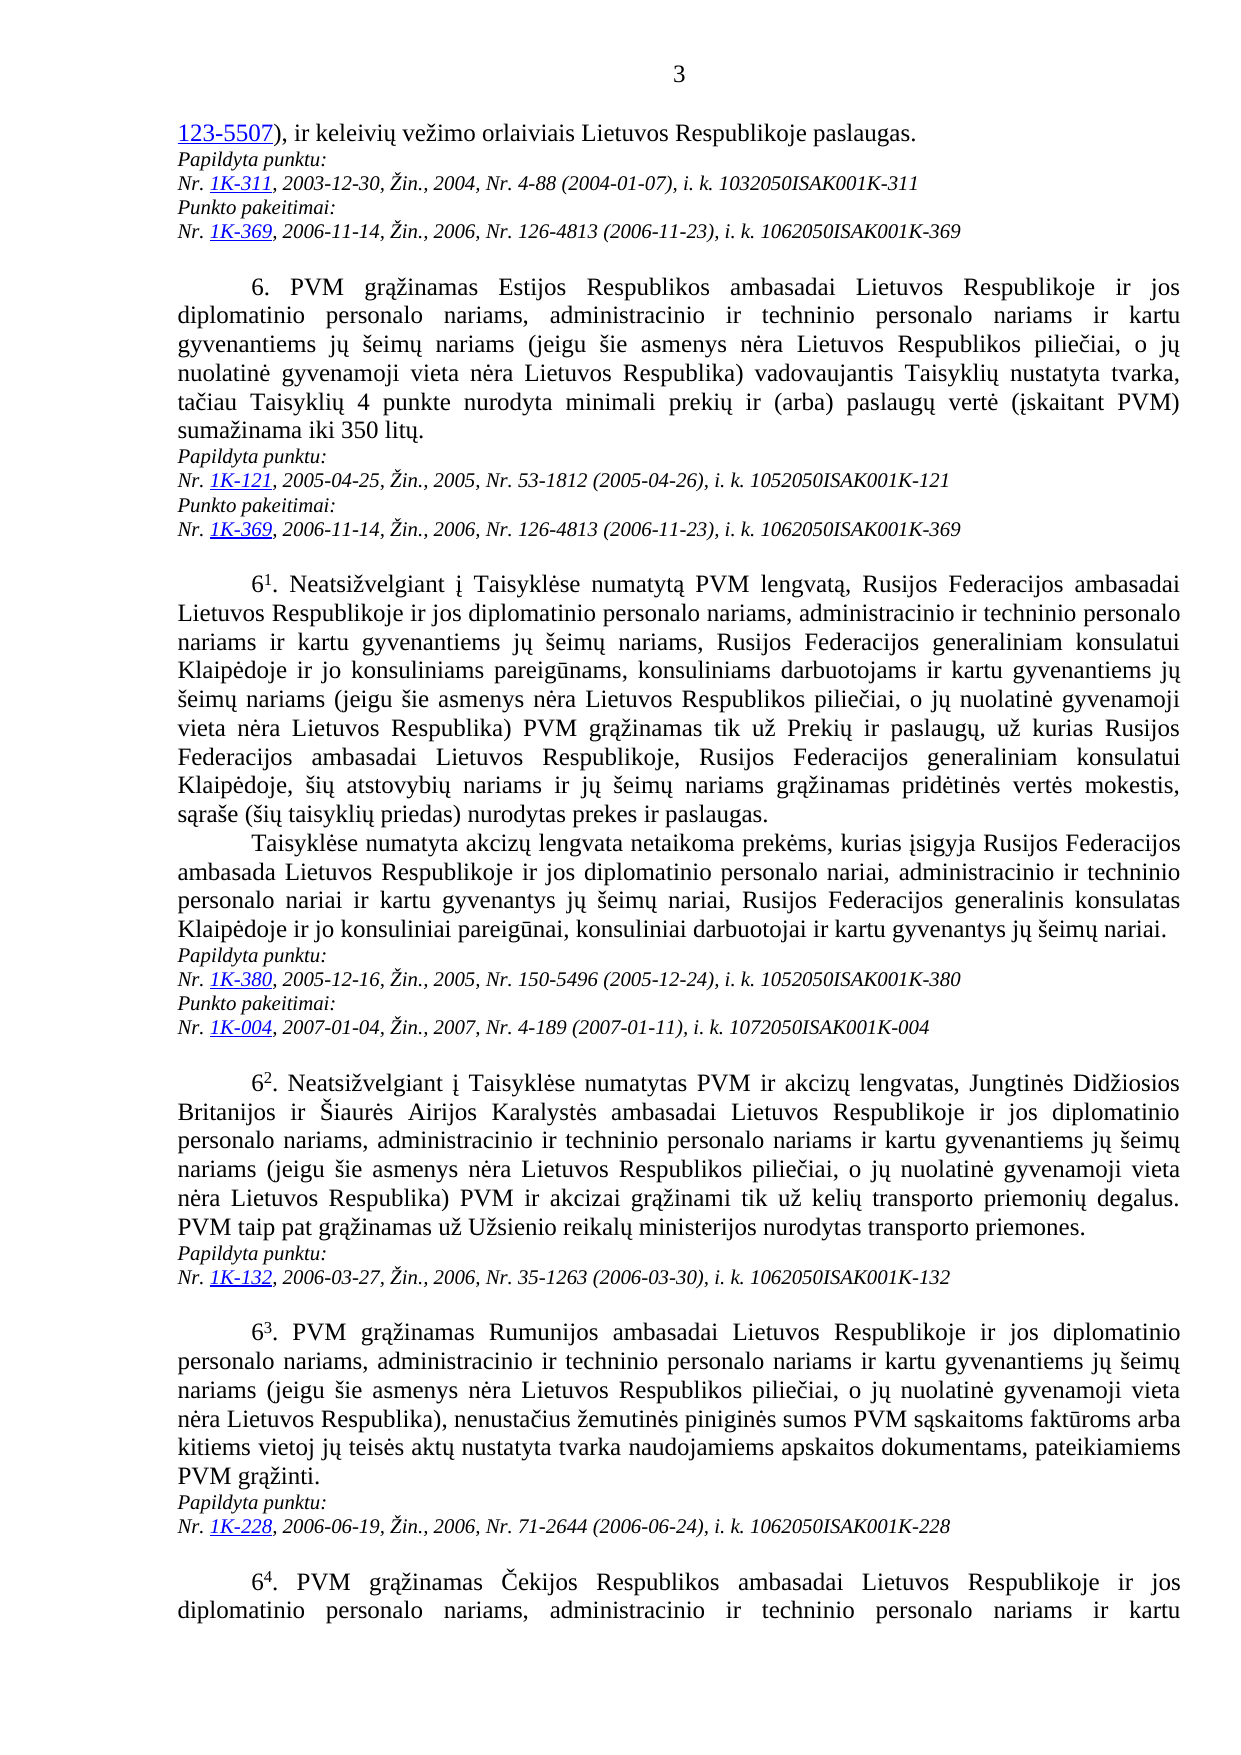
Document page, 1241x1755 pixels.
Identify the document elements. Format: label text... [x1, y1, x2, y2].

text Papildyta punktu: [177, 943, 1181, 967]
text Nr. 1K-369, 2006-11-14, Žin., 2006, Nr. 126-4813 (2006-11-23), i. k. 1062050ISAK001K-369 [177, 517, 1181, 541]
text Nr. 1K-311, 2003-12-30, Žin., 2004, Nr. 4-88 (2004-01-07), i. k. 1032050ISAK001K-311 [177, 171, 1181, 195]
text Punkto pakeitimai: [177, 492, 1181, 517]
text 123-5507), ir keleivių vežimo orlaiviais Lietuvos Respublikoje paslaugas. [177, 118, 1181, 147]
text Nr. 1K-369, 2006-11-14, Žin., 2006, Nr. 126-4813 (2006-11-23), i. k. 1062050ISAK001K-369 [177, 219, 1181, 243]
text 63. PVM grąžinamas Rumunijos ambasadai Lietuvos Respublikoje ir jos diplomatinio personalo nariams, administracinio ir techninio personalo nariams ir kartu gyvenantiems jų šeimų nariams (jeigu šie asmenys nėra Lietuvos Respublikos piliečiai, o jų nuolatinė gyvenamoji vieta nėra Lietuvos Respublika), nenustačius žemutinės piniginės sumos PVM sąskaitoms faktūroms arba kitiems vietoj jų teisės aktų nustatyta tvarka naudojamiems apskaitos dokumentams, pateikiamiems PVM grąžinti. [177, 1317, 1181, 1490]
text Nr. 1K-380, 2005-12-16, Žin., 2005, Nr. 150-5496 (2005-12-24), i. k. 1052050ISAK001K-380 [177, 967, 1181, 991]
text Punkto pakeitimai: [177, 991, 1181, 1015]
text Papildyta punktu: [177, 1241, 1181, 1265]
text Punkto pakeitimai: [177, 195, 1181, 219]
text 62. Neatsižvelgiant į Taisyklėse numatytas PVM ir akcizų lengvatas, Jungtinės Didžiosios Britanijos ir Šiaurės Airijos Karalystės ambasadai Lietuvos Respublikoje ir jos diplomatinio personalo nariams, administracinio ir techninio personalo nariams ir kartu gyvenantiems jų šeimų nariams (jeigu šie asmenys nėra Lietuvos Respublikos piliečiai, o jų nuolatinė gyvenamoji vieta nėra Lietuvos Respublika) PVM ir akcizai grąžinami tik už kelių transporto priemonių degalus. PVM taip pat grąžinamas už Užsienio reikalų ministerijos nurodytas transporto priemones. [177, 1068, 1181, 1241]
text Papildyta punktu: [177, 444, 1181, 468]
text 64. PVM grąžinamas Čekijos Respublikos ambasadai Lietuvos Respublikoje ir jos diplomatinio personalo nariams, administracinio ir techninio personalo nariams ir kartu [177, 1567, 1181, 1624]
text Taisyklėse numatyta akcizų lengvata netaikoma prekėms, kurias įsigyja Rusijos Federacijos ambasada Lietuvos Respublikoje ir jos diplomatinio personalo nariai, administracinio ir techninio personalo nariai ir kartu gyvenantys jų šeimų nariai, Rusijos Federacijos generalinis konsulatas Klaipėdoje ir jo konsuliniai pareigūnai, konsuliniai darbuotojai ir kartu gyvenantys jų šeimų nariai. [177, 828, 1181, 943]
text Nr. 1K-132, 2006-03-27, Žin., 2006, Nr. 35-1263 (2006-03-30), i. k. 1062050ISAK001K-132 [177, 1265, 1181, 1289]
text Nr. 1K-228, 2006-06-19, Žin., 2006, Nr. 71-2644 (2006-06-24), i. k. 1062050ISAK001K-228 [177, 1514, 1181, 1538]
text 61. Neatsižvelgiant į Taisyklėse numatytą PVM lengvatą, Rusijos Federacijos ambasadai Lietuvos Respublikoje ir jos diplomatinio personalo nariams, administracinio ir techninio personalo nariams ir kartu gyvenantiems jų šeimų nariams, Rusijos Federacijos generaliniam konsulatui Klaipėdoje ir jo konsuliniams pareigūnams, konsuliniams darbuotojams ir kartu gyvenantiems jų šeimų nariams (jeigu šie asmenys nėra Lietuvos Respublikos piliečiai, o jų nuolatinė gyvenamoji vieta nėra Lietuvos Respublika) PVM grąžinamas tik už Prekių ir paslaugų, už kurias Rusijos Federacijos ambasadai Lietuvos Respublikoje, Rusijos Federacijos generaliniam konsulatui Klaipėdoje, šių atstovybių nariams ir jų šeimų nariams grąžinamas pridėtinės vertės mokestis, sąraše (šių taisyklių priedas) nurodytas prekes ir paslaugas. [177, 569, 1181, 828]
text Papildyta punktu: [177, 147, 1181, 171]
text Nr. 1K-121, 2005-04-25, Žin., 2005, Nr. 53-1812 (2005-04-26), i. k. 1052050ISAK001K-121 [177, 468, 1181, 492]
text Nr. 1K-004, 2007-01-04, Žin., 2007, Nr. 4-189 (2007-01-11), i. k. 1072050ISAK001K-004 [177, 1015, 1181, 1039]
text Papildyta punktu: [177, 1490, 1181, 1514]
text 6. PVM grąžinamas Estijos Respublikos ambasadai Lietuvos Respublikoje ir jos diplomatinio personalo nariams, administracinio ir techninio personalo nariams ir kartu gyvenantiems jų šeimų nariams (jeigu šie asmenys nėra Lietuvos Respublikos piliečiai, o jų nuolatinė gyvenamoji vieta nėra Lietuvos Respublika) vadovaujantis Taisyklių nustatyta tvarka, tačiau Taisyklių 4 punkte nurodyta minimali prekių ir (arba) paslaugų vertė (įskaitant PVM) sumažinama iki 350 litų. [177, 272, 1181, 444]
